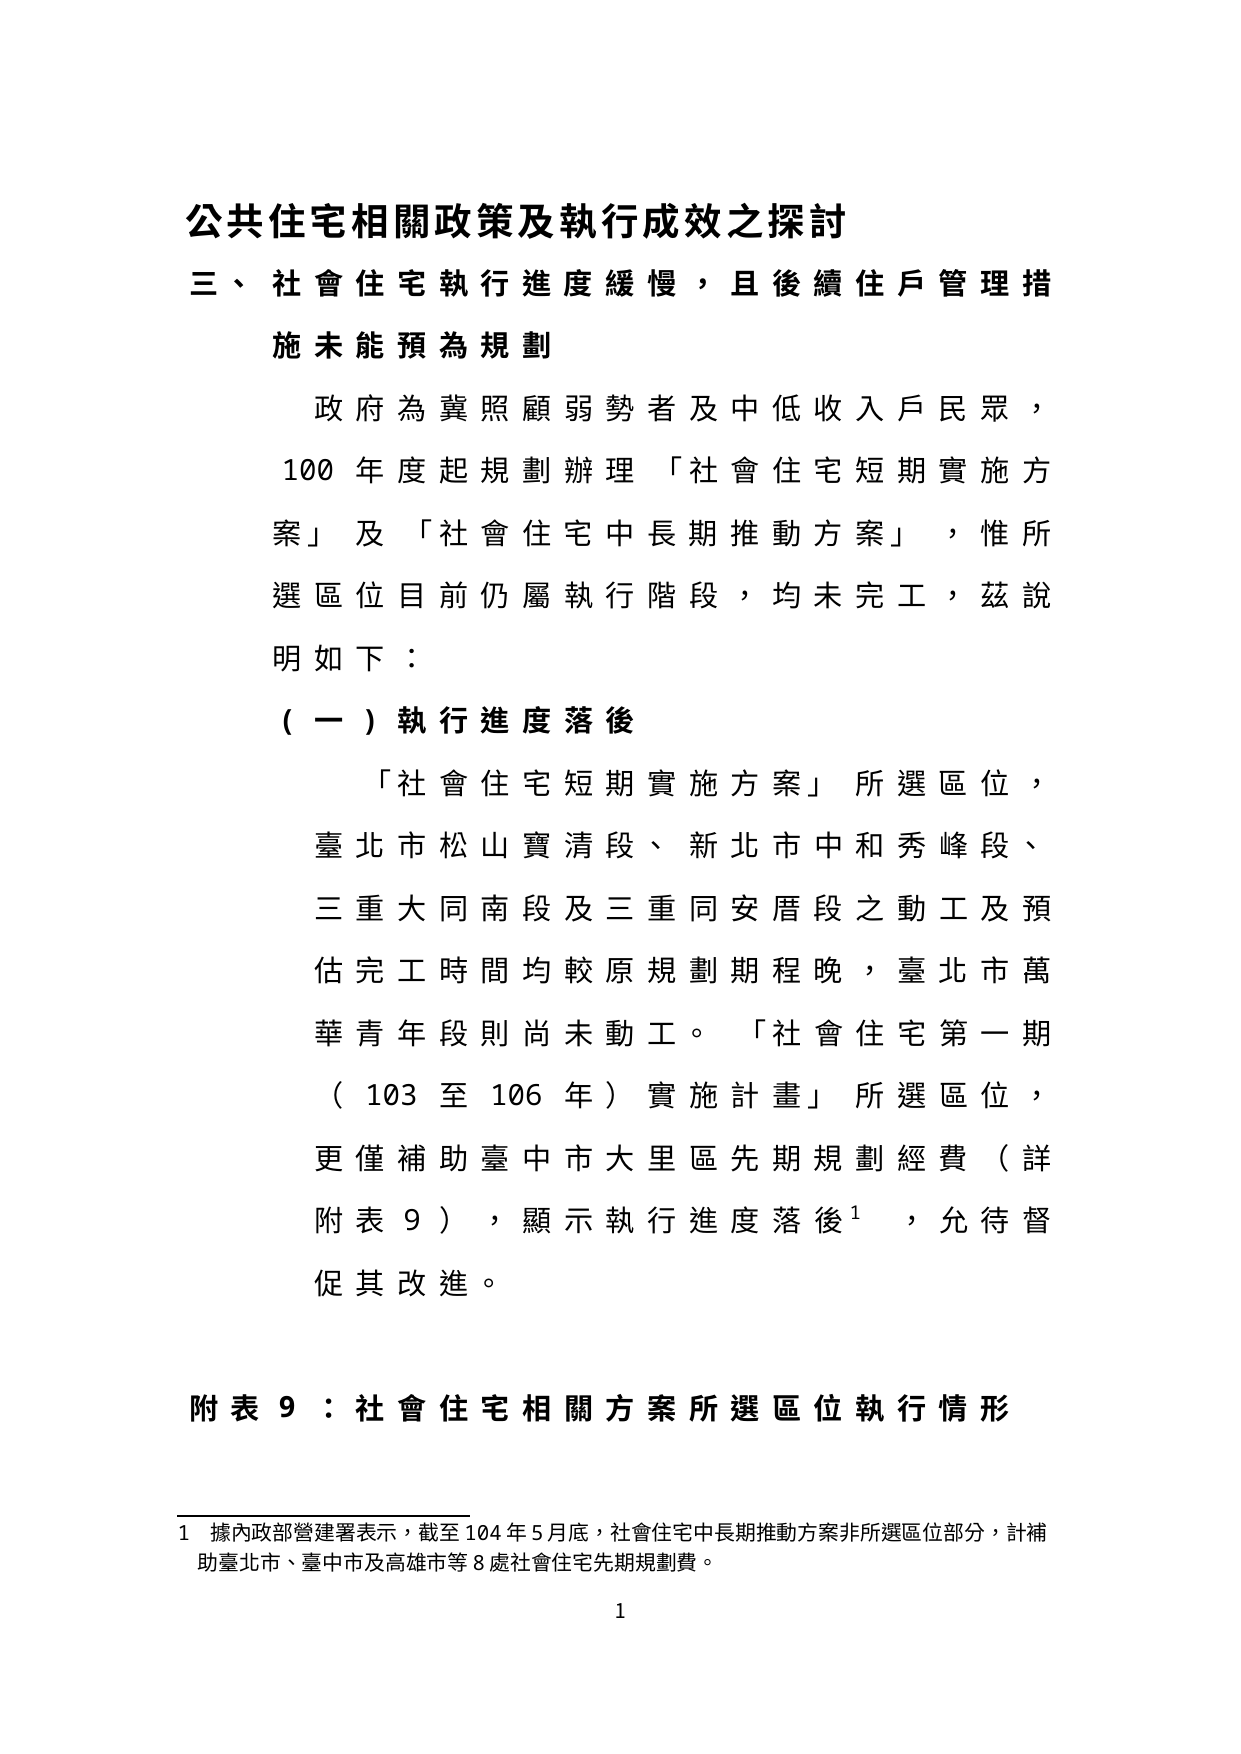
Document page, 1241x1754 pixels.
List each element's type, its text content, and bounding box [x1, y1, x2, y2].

text 公共住宅相關政策及執行成效之探討 [183, 177, 1058, 240]
text 政府為冀照顧弱勢者及中低收入戶民眾，100年度起規劃辦理「社會住宅短期實施方案」及「社會住宅中長期推動方案」，惟所選區位目前仍屬執行階段，均未完工，茲說明如下： [242, 365, 1058, 677]
text 附表9：社會住宅相關方案所選區位執行情形 [183, 1365, 1058, 1427]
text 據內政部營建署表示，截至104年5月底，社會住宅中長期推動方案非所選區位部分，計補助臺北市、臺中市及高雄市等8處社會住宅先期規劃費。 [177, 1516, 1063, 1577]
text 三、社會住宅執行進度緩慢，且後續住戶管理措施未能預為規劃 [183, 240, 1058, 365]
text (一)執行進度落後 [242, 677, 1058, 740]
text 「社會住宅短期實施方案」所選區位，臺北市松山寶清段、新北市中和秀峰段、三重大同南段及三重同安厝段之動工及預估完工時間均較原規劃期程晚，臺北市萬華青年段則尚未動工。「社會住宅第一期（103至106年）實施計畫」所選區位，更僅補助臺中市大里區先期規劃經費（詳附表9），顯示執行進度落後，允待督促其改進。 [271, 740, 1058, 1302]
